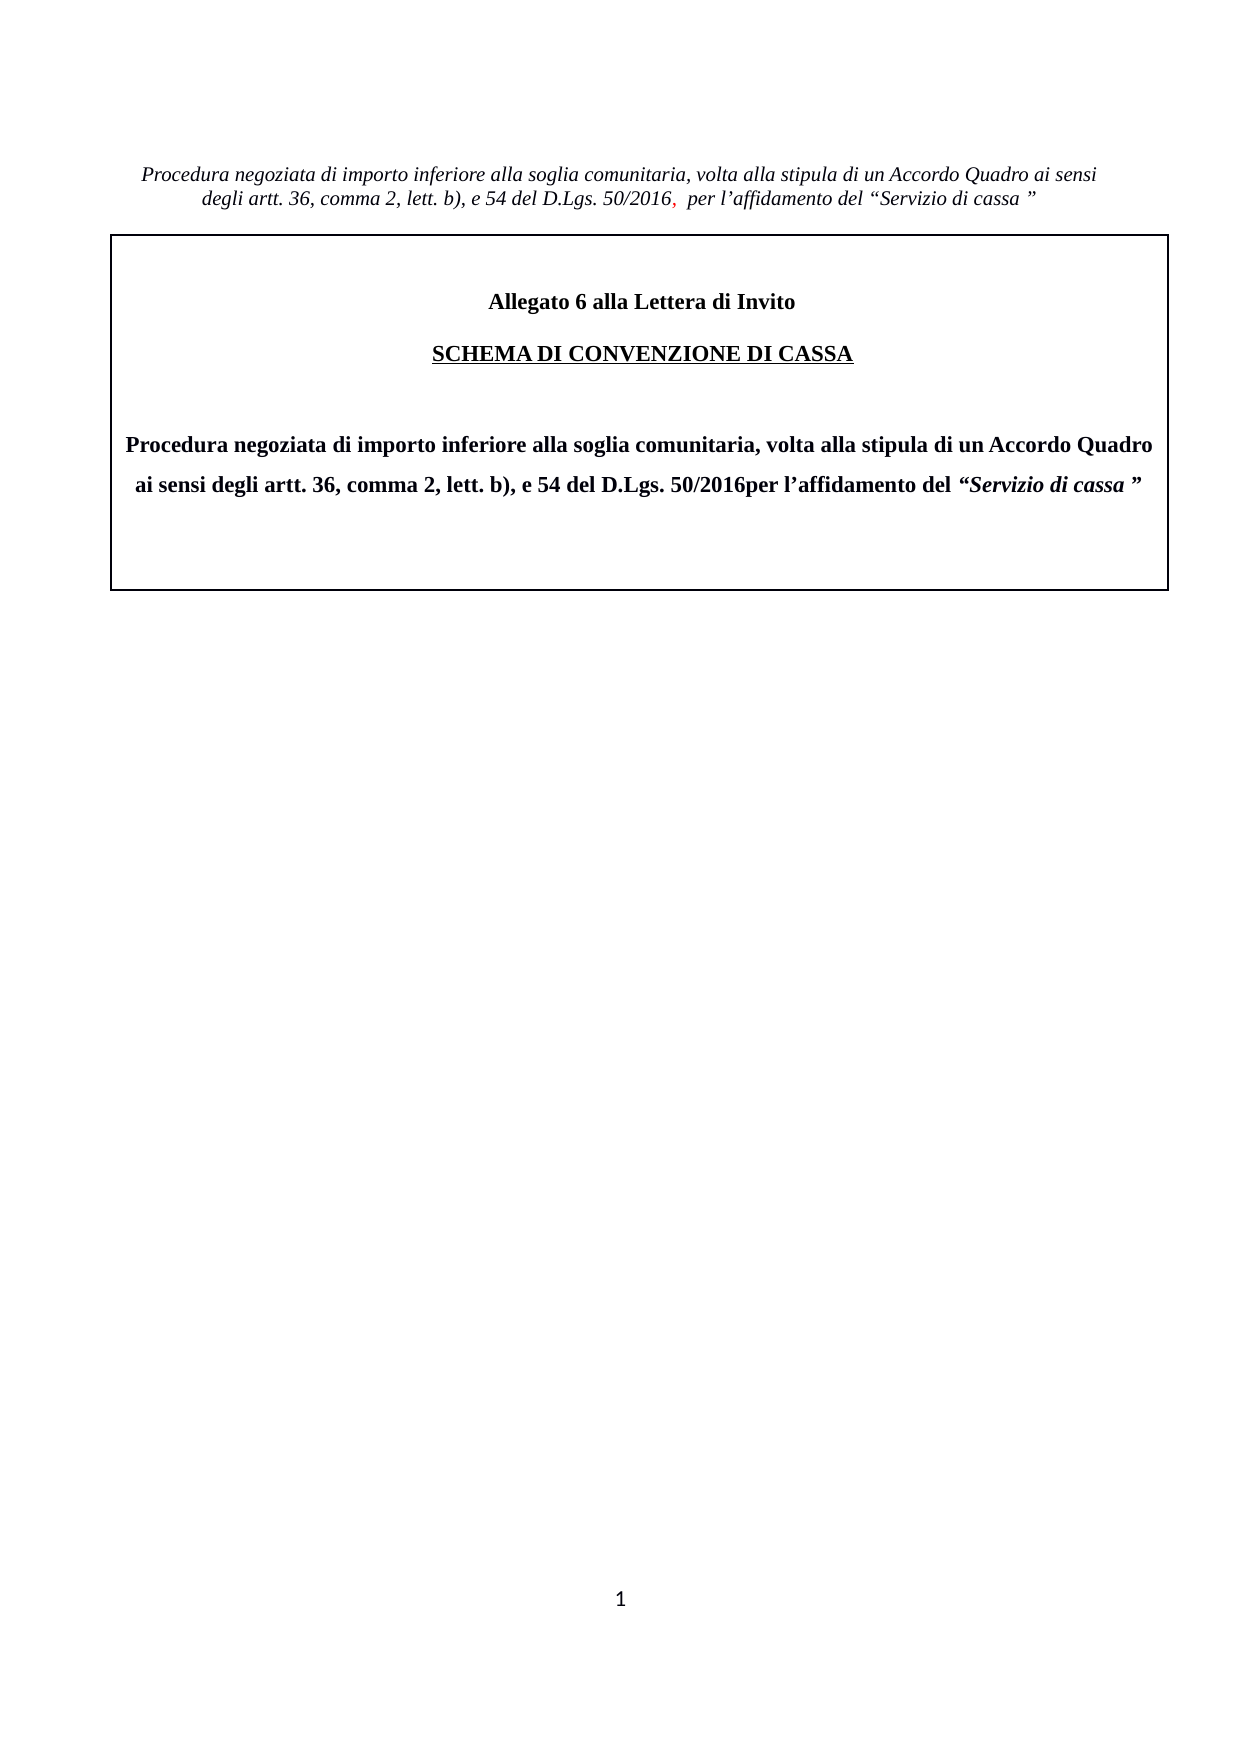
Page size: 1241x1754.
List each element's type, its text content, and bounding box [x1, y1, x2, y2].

table_header Allegato 6 alla Lettera di Invito SCHEMA DI CONVENZIONE DI CASSA Procedura negoziata di importo inferiore alla soglia comunitaria, volta alla stipula di un Accordo Quadro ai sensi degli artt. 36, comma 2, lett. b), e 54 del D.Lgs. 50/2016per l’affidamento del “Servizio di cassa ” [112, 236, 1167, 589]
